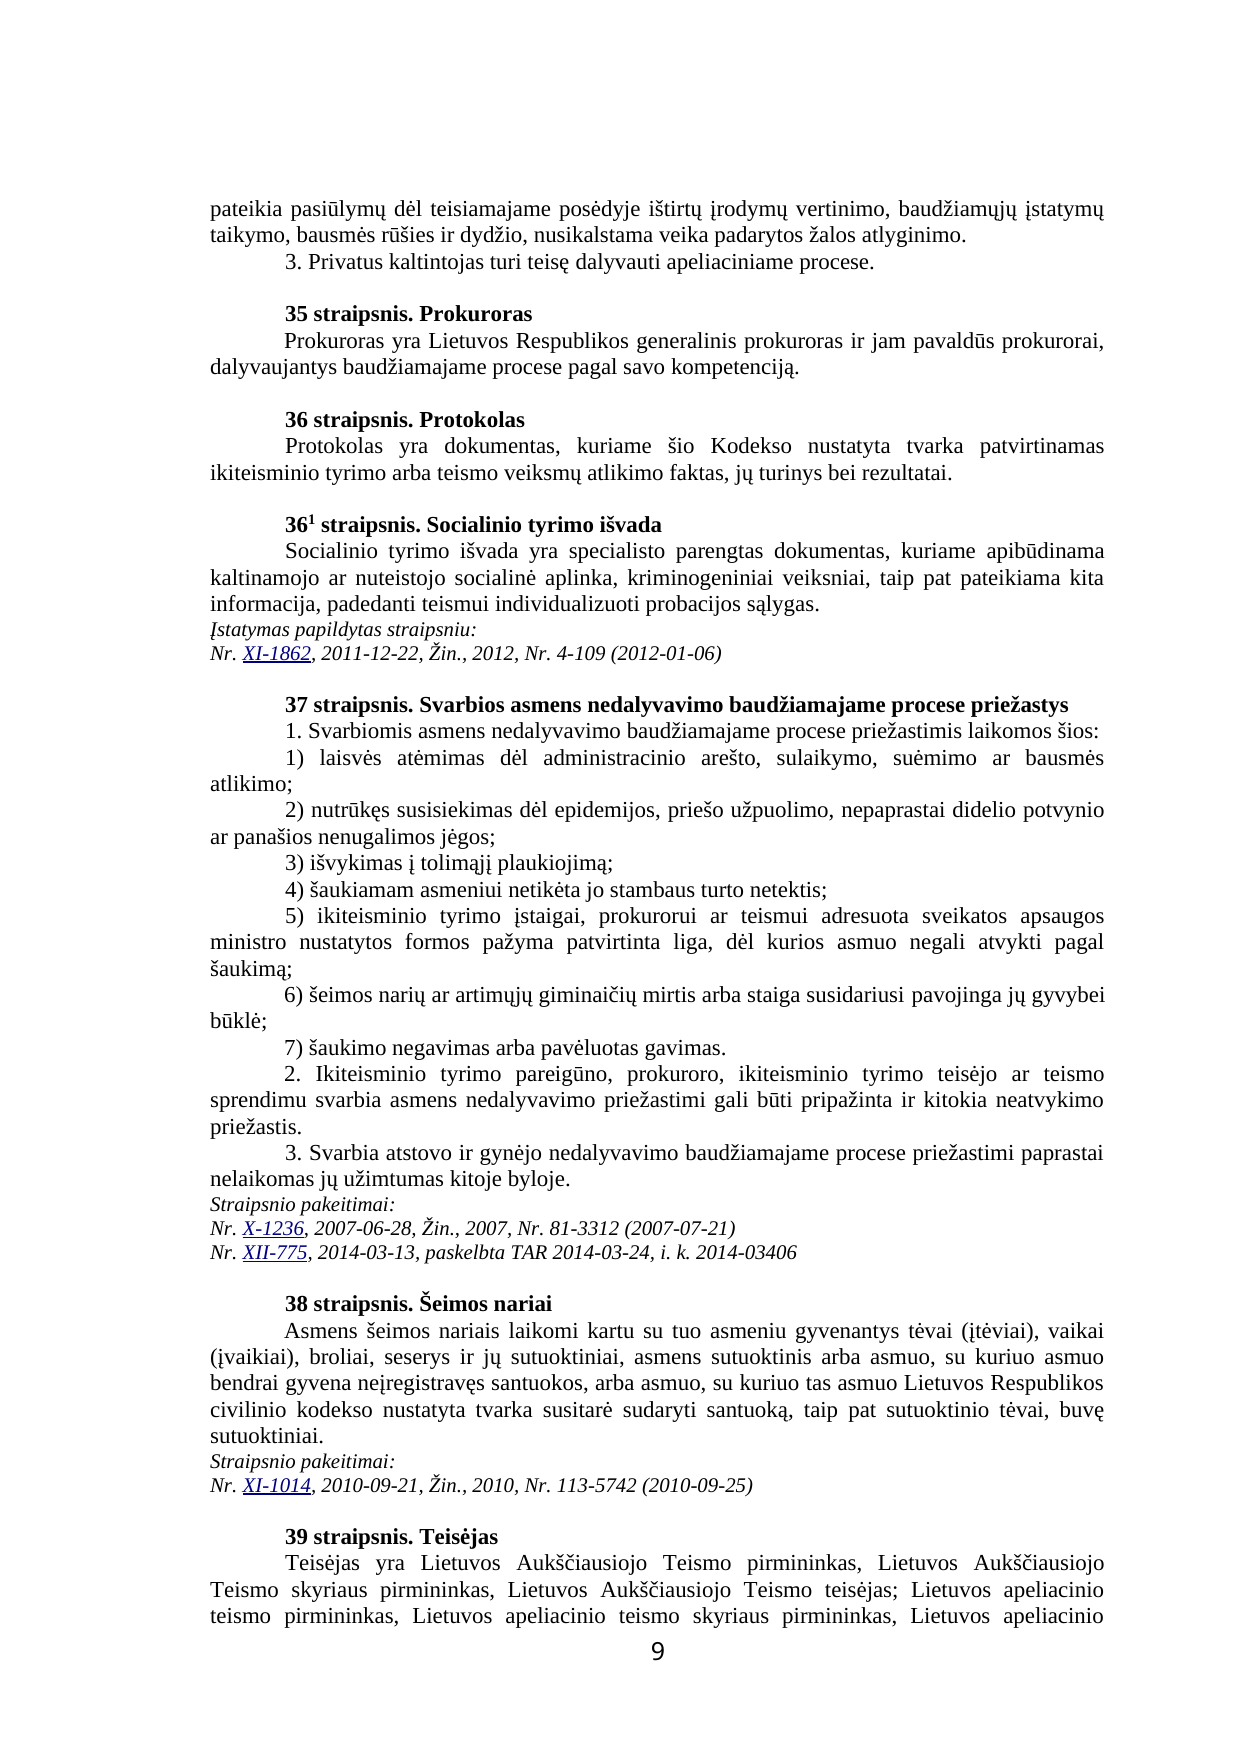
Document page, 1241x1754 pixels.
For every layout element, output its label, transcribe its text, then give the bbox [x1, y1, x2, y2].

text 2) nutrūkęs susisiekimas dėl epidemijos, priešo užpuolimo, nepaprastai didelio potvynio ar panašios nenugalimos jėgos; [210, 797, 1106, 849]
text Protokolas yra dokumentas, kuriame šio Kodekso nustatyta tvarka patvirtinamas ikiteisminio tyrimo arba teismo veiksmų atlikimo faktas, jų turinys bei rezultatai. [210, 432, 1106, 485]
text 3. Privatus kaltintojas turi teisę dalyvauti apeliaciniame procese. [210, 248, 1106, 274]
text 35 straipsnis. Prokuroras [210, 300, 1106, 327]
text Straipsnio pakeitimai: [210, 1192, 1106, 1216]
text Įstatymas papildytas straipsniu: [210, 617, 1106, 641]
text 3) išvykimas į tolimąjį plaukiojimą; [210, 849, 1106, 876]
text 4) šaukiamam asmeniui netikėta jo stambaus turto netektis; [210, 876, 1106, 902]
text 361 straipsnis. Socialinio tyrimo išvada [210, 511, 1106, 538]
text 36 straipsnis. Protokolas [210, 406, 1106, 432]
text 1) laisvės atėmimas dėl administracinio arešto, sulaikymo, suėmimo ar bausmės atlikimo; [210, 744, 1106, 797]
text Nr. X-1236, 2007-06-28, Žin., 2007, Nr. 81-3312 (2007-07-21) [210, 1216, 1106, 1240]
text 2. Ikiteisminio tyrimo pareigūno, prokuroro, ikiteisminio tyrimo teisėjo ar teismo sprendimu svarbia asmens nedalyvavimo priežastimi gali būti pripažinta ir kitokia neatvykimo priežastis. [210, 1060, 1106, 1139]
text Straipsnio pakeitimai: [210, 1448, 1106, 1473]
text pateikia pasiūlymų dėl teisiamajame posėdyje ištirtų įrodymų vertinimo, baudžiamųjų įstatymų taikymo, bausmės rūšies ir dydžio, nusikalstama veika padarytos žalos atlyginimo. [210, 195, 1106, 248]
text 6) šeimos narių ar artimųjų giminaičių mirtis arba staiga susidariusi pavojinga jų gyvybei būklė; [210, 981, 1106, 1034]
text Nr. XI-1862, 2011-12-22, Žin., 2012, Nr. 4-109 (2012-01-06) [210, 641, 1106, 665]
text 3. Svarbia atstovo ir gynėjo nedalyvavimo baudžiamajame procese priežastimi paprastai nelaikomas jų užimtumas kitoje byloje. [210, 1139, 1106, 1192]
text 5) ikiteisminio tyrimo įstaigai, prokurorui ar teismui adresuota sveikatos apsaugos ministro nustatytos formos pažyma patvirtinta liga, dėl kurios asmuo negali atvykti pagal šaukimą; [210, 902, 1106, 981]
text Nr. XI-1014, 2010-09-21, Žin., 2010, Nr. 113-5742 (2010-09-25) [210, 1473, 1106, 1497]
text 38 straipsnis. Šeimos nariai [210, 1290, 1106, 1317]
text Asmens šeimos nariais laikomi kartu su tuo asmeniu gyvenantys tėvai (įtėviai), vaikai (įvaikiai), broliai, seserys ir jų sutuoktiniai, asmens sutuoktinis arba asmuo, su kuriuo asmuo bendrai gyvena neįregistravęs santuokos, arba asmuo, su kuriuo tas asmuo Lietuvos Respublikos civilinio kodekso nustatyta tvarka susitarė sudaryti santuoką, taip pat sutuoktinio tėvai, buvę sutuoktiniai. [210, 1317, 1106, 1448]
text Socialinio tyrimo išvada yra specialisto parengtas dokumentas, kuriame apibūdinama kaltinamojo ar nuteistojo socialinė aplinka, kriminogeniniai veiksniai, taip pat pateikiama kita informacija, padedanti teismui individualizuoti probacijos sąlygas. [210, 538, 1106, 617]
text Teisėjas yra Lietuvos Aukščiausiojo Teismo pirmininkas, Lietuvos Aukščiausiojo Teismo skyriaus pirmininkas, Lietuvos Aukščiausiojo Teismo teisėjas; Lietuvos apeliacinio teismo pirmininkas, Lietuvos apeliacinio teismo skyriaus pirmininkas, Lietuvos apeliacinio [210, 1549, 1106, 1628]
text 1. Svarbiomis asmens nedalyvavimo baudžiamajame procese priežastimis laikomos šios: [210, 717, 1106, 744]
text 7) šaukimo negavimas arba pavėluotas gavimas. [210, 1034, 1106, 1060]
text Prokuroras yra Lietuvos Respublikos generalinis prokuroras ir jam pavaldūs prokurorai, dalyvaujantys baudžiamajame procese pagal savo kompetenciją. [210, 327, 1106, 379]
text 39 straipsnis. Teisėjas [210, 1523, 1106, 1549]
text 37 straipsnis. Svarbios asmens nedalyvavimo baudžiamajame procese priežastys [285, 691, 1106, 717]
text Nr. XII-775, 2014-03-13, paskelbta TAR 2014-03-24, i. k. 2014-03406 [210, 1240, 1106, 1264]
